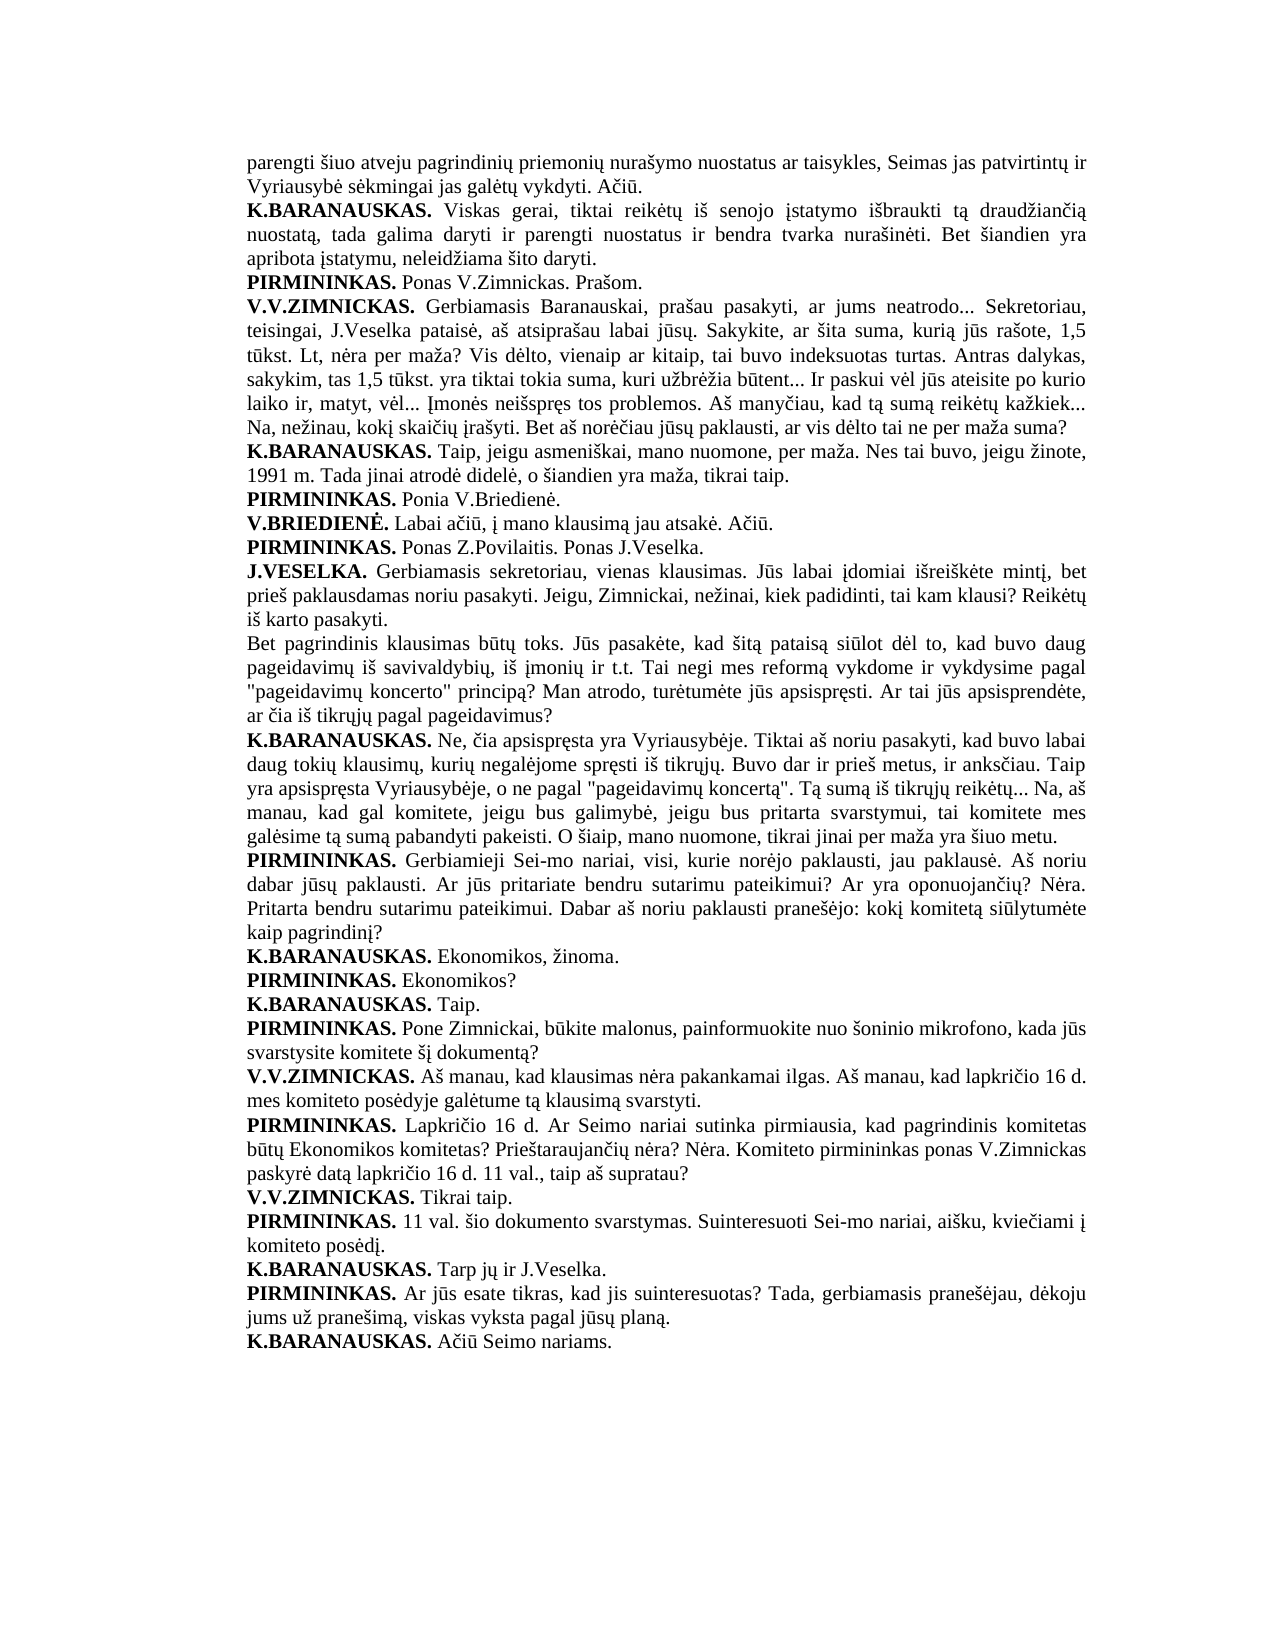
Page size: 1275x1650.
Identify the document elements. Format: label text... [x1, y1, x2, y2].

text PIRMININKAS. Ponas Z.Povilaitis. Ponas J.Veselka. [247, 535, 1087, 559]
text PIRMININKAS. Ponas V.Zimnickas. Prašom. [247, 270, 1087, 294]
text K.BARANAUSKAS. Tarp jų ir J.Veselka. [247, 1257, 1087, 1281]
text PIRMININKAS. Ar jūs esate tikras, kad jis suinteresuotas? Tada, gerbiamasis pranešėjau, dėkoju jums už pranešimą, viskas vyksta pagal jūsų planą. [247, 1281, 1087, 1329]
text K.BARANAUSKAS. Viskas gerai, tiktai reikėtų iš senojo įstatymo išbraukti tą draudžiančią nuostatą, tada galima daryti ir parengti nuostatus ir bendra tvarka nurašinėti. Bet šiandien yra apribota įstatymu, neleidžiama šito daryti. [247, 198, 1087, 270]
text PIRMININKAS. Pone Zimnickai, būkite malonus, painformuokite nuo šoninio mikrofono, kada jūs svarstysite komitete šį dokumentą? [247, 1016, 1087, 1064]
text PIRMININKAS. 11 val. šio dokumento svarstymas. Suinteresuoti Sei-mo nariai, aišku, kviečiami į komiteto posėdį. [247, 1209, 1087, 1257]
text Bet pagrindinis klausimas būtų toks. Jūs pasakėte, kad šitą pataisą siūlot dėl to, kad buvo daug pageidavimų iš savivaldybių, iš įmonių ir t.t. Tai negi mes reformą vykdome ir vykdysime pagal "pageidavimų koncerto" principą? Man atrodo, turėtumėte jūs apsispręsti. Ar tai jūs apsisprendėte, ar čia iš tikrųjų pagal pageidavimus? [247, 631, 1087, 727]
text V.V.ZIMNICKAS. Gerbiamasis Baranauskai, prašau pasakyti, ar jums neatrodo... Sekretoriau, teisingai, J.Veselka pataisė, aš atsiprašau labai jūsų. Sakykite, ar šita suma, kurią jūs rašote, 1,5 tūkst. Lt, nėra per maža? Vis dėlto, vienaip ar kitaip, tai buvo indeksuotas turtas. Antras dalykas, sakykim, tas 1,5 tūkst. yra tiktai tokia suma, kuri užbrėžia būtent... Ir paskui vėl jūs ateisite po kurio laiko ir, matyt, vėl... Įmonės neišspręs tos problemos. Aš manyčiau, kad tą sumą reikėtų kažkiek... Na, nežinau, kokį skaičių įrašyti. Bet aš norėčiau jūsų paklausti, ar vis dėlto tai ne per maža suma? [247, 294, 1087, 439]
text parengti šiuo atveju pagrindinių priemonių nurašymo nuostatus ar taisykles, Seimas jas patvirtintų ir Vyriausybė sėkmingai jas galėtų vykdyti. Ačiū. [247, 150, 1087, 198]
text K.BARANAUSKAS. Ekonomikos, žinoma. [247, 944, 1087, 968]
text V.V.ZIMNICKAS. Aš manau, kad klausimas nėra pakankamai ilgas. Aš manau, kad lapkričio 16 d. mes komiteto posėdyje galėtume tą klausimą svarstyti. [247, 1064, 1087, 1112]
text V.V.ZIMNICKAS. Tikrai taip. [247, 1185, 1087, 1209]
text PIRMININKAS. Ponia V.Briedienė. [247, 487, 1087, 511]
text J.VESELKA. Gerbiamasis sekretoriau, vienas klausimas. Jūs labai įdomiai išreiškėte mintį, bet prieš paklausdamas noriu pasakyti. Jeigu, Zimnickai, nežinai, kiek padidinti, tai kam klausi? Reikėtų iš karto pasakyti. [247, 559, 1087, 631]
text PIRMININKAS. Lapkričio 16 d. Ar Seimo nariai sutinka pirmiausia, kad pagrindinis komitetas būtų Ekonomikos komitetas? Prieštaraujančių nėra? Nėra. Komiteto pirmininkas ponas V.Zimnickas paskyrė datą lapkričio 16 d. 11 val., taip aš supratau? [247, 1112, 1087, 1185]
text PIRMININKAS. Ekonomikos? [247, 968, 1087, 992]
text K.BARANAUSKAS. Ačiū Seimo nariams. [247, 1329, 1087, 1353]
text K.BARANAUSKAS. Taip, jeigu asmeniškai, mano nuomone, per maža. Nes tai buvo, jeigu žinote, 1991 m. Tada jinai atrodė didelė, o šiandien yra maža, tikrai taip. [247, 439, 1087, 487]
text PIRMININKAS. Gerbiamieji Sei-mo nariai, visi, kurie norėjo paklausti, jau paklausė. Aš noriu dabar jūsų paklausti. Ar jūs pritariate bendru sutarimu pateikimui? Ar yra oponuojančių? Nėra. Pritarta bendru sutarimu pateikimui. Dabar aš noriu paklausti pranešėjo: kokį komitetą siūlytumėte kaip pagrindinį? [247, 848, 1087, 944]
text K.BARANAUSKAS. Taip. [247, 992, 1087, 1016]
text V.BRIEDIENĖ. Labai ačiū, į mano klausimą jau atsakė. Ačiū. [247, 511, 1087, 535]
text K.BARANAUSKAS. Ne, čia apsispręsta yra Vyriausybėje. Tiktai aš noriu pasakyti, kad buvo labai daug tokių klausimų, kurių negalėjome spręsti iš tikrųjų. Buvo dar ir prieš metus, ir anksčiau. Taip yra apsispręsta Vyriausybėje, o ne pagal "pageidavimų koncertą". Tą sumą iš tikrųjų reikėtų... Na, aš manau, kad gal komitete, jeigu bus galimybė, jeigu bus pritarta svarstymui, tai komitete mes galėsime tą sumą pabandyti pakeisti. O šiaip, mano nuomone, tikrai jinai per maža yra šiuo metu. [247, 727, 1087, 848]
